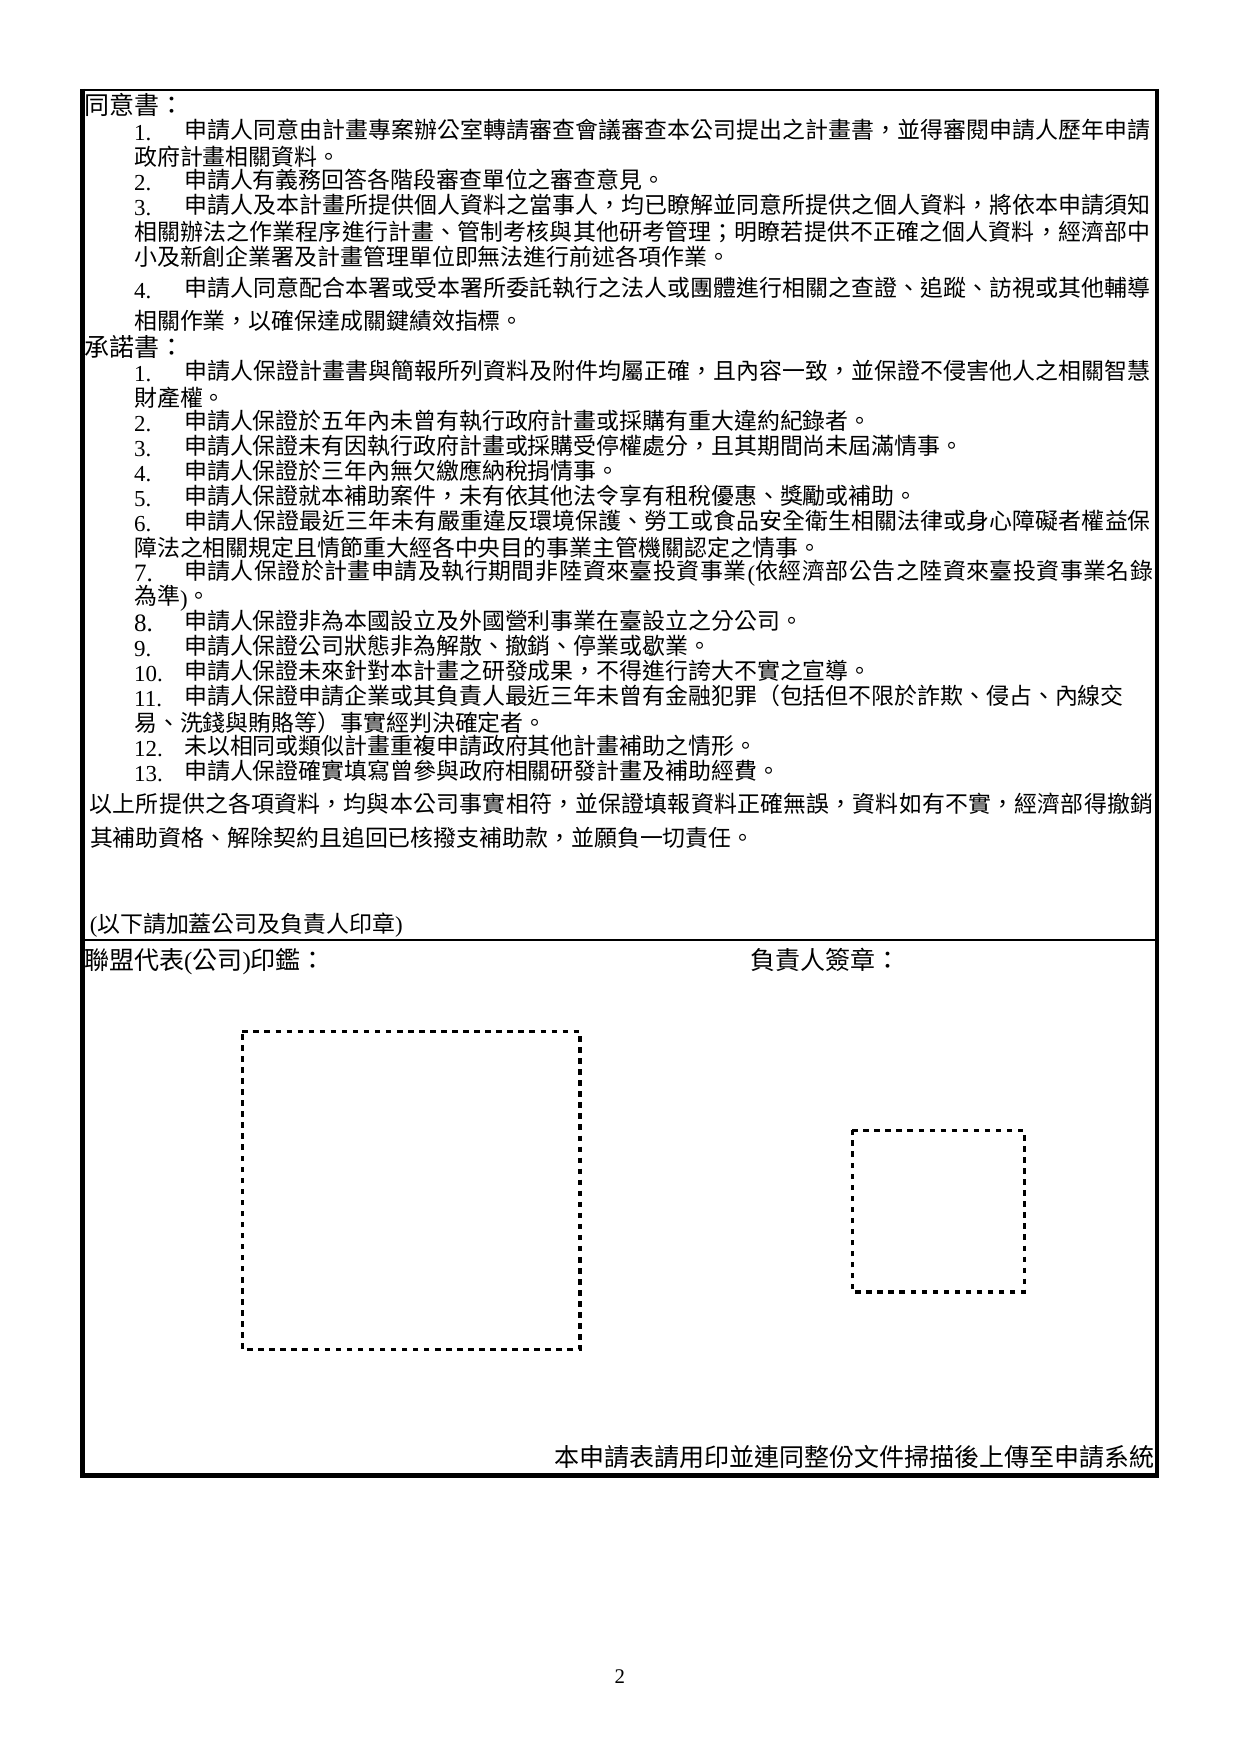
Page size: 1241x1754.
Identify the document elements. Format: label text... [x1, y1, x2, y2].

table_cell 同意書： 申請人同意由計畫專案辦公室轉請審查會議審查本公司提出之計畫書，並得審閱申請人歷年申請政府計畫相關資料。 申請人有義務回答各階段審查單位之審查意見。 申請人及本計畫所提供個人資料之當事人，均已瞭解並同意所提供之個人資料，將依本申請須知相關辦法之作業程序進行計畫、管制考核與其他研考管理；明瞭若提供不正確之個人資料，經濟部中小及新創企業署及計畫管理單位即無法進行前述各項作業。 申請人同意配合本署或受本署所委託執行之法人或團體進行相關之查證、追蹤、訪視或其他輔導相關作業，以確保達成關鍵績效指標。 承諾書： 申請人保證計畫書與簡報所列資料及附件均屬正確，且內容一致，並保證不侵害他人之相關智慧財產權。 申請人保證於五年內未曾有執行政府計畫或採購有重大違約紀錄者。 申請人保證未有因執行政府計畫或採購受停權處分，且其期間尚未屆滿情事。 申請人保證於三年內無欠繳應納稅捐情事。 申請人保證就本補助案件，未有依其他法令享有租稅優惠、獎勵或補助。 申請人保證最近三年未有嚴重違反環境保護、勞工或食品安全衛生相關法律或身心障礙者權益保障法之相關規定且情節重大經各中央目的事業主管機關認定之情事。 申請人保證於計畫申請及執行期間非陸資來臺投資事業(依經濟部公告之陸資來臺投資事業名錄為準)。 申請人保證非為本國設立及外國營利事業在臺設立之分公司。 申請人保證公司狀態非為解散、撤銷、停業或歇業。 申請人保證未來針對本計畫之研發成果，不得進行誇大不實之宣導。 申請人保證申請企業或其負責人最近三年未曾有金融犯罪（包括但不限於詐欺、侵占、內線交易、洗錢與賄賂等）事實經判決確定者。 未以相同或類似計畫重複申請政府其他計畫補助之情形。 申請人保證確實填寫曾參與政府相關研發計畫及補助經費。 以上所提供之各項資料，均與本公司事實相符，並保證填報資料正確無誤，資料如有不實，經濟部得撤銷其補助資格、解除契約且追回已核撥支補助款，並願負一切責任。 (以下請加蓋公司及負責人印章) [85, 91, 1155, 939]
table_cell 聯盟代表(公司)印鑑： 負責人簽章： 本申請表請用印並連同整份文件掃描後上傳至申請系統 [85, 941, 1155, 1473]
